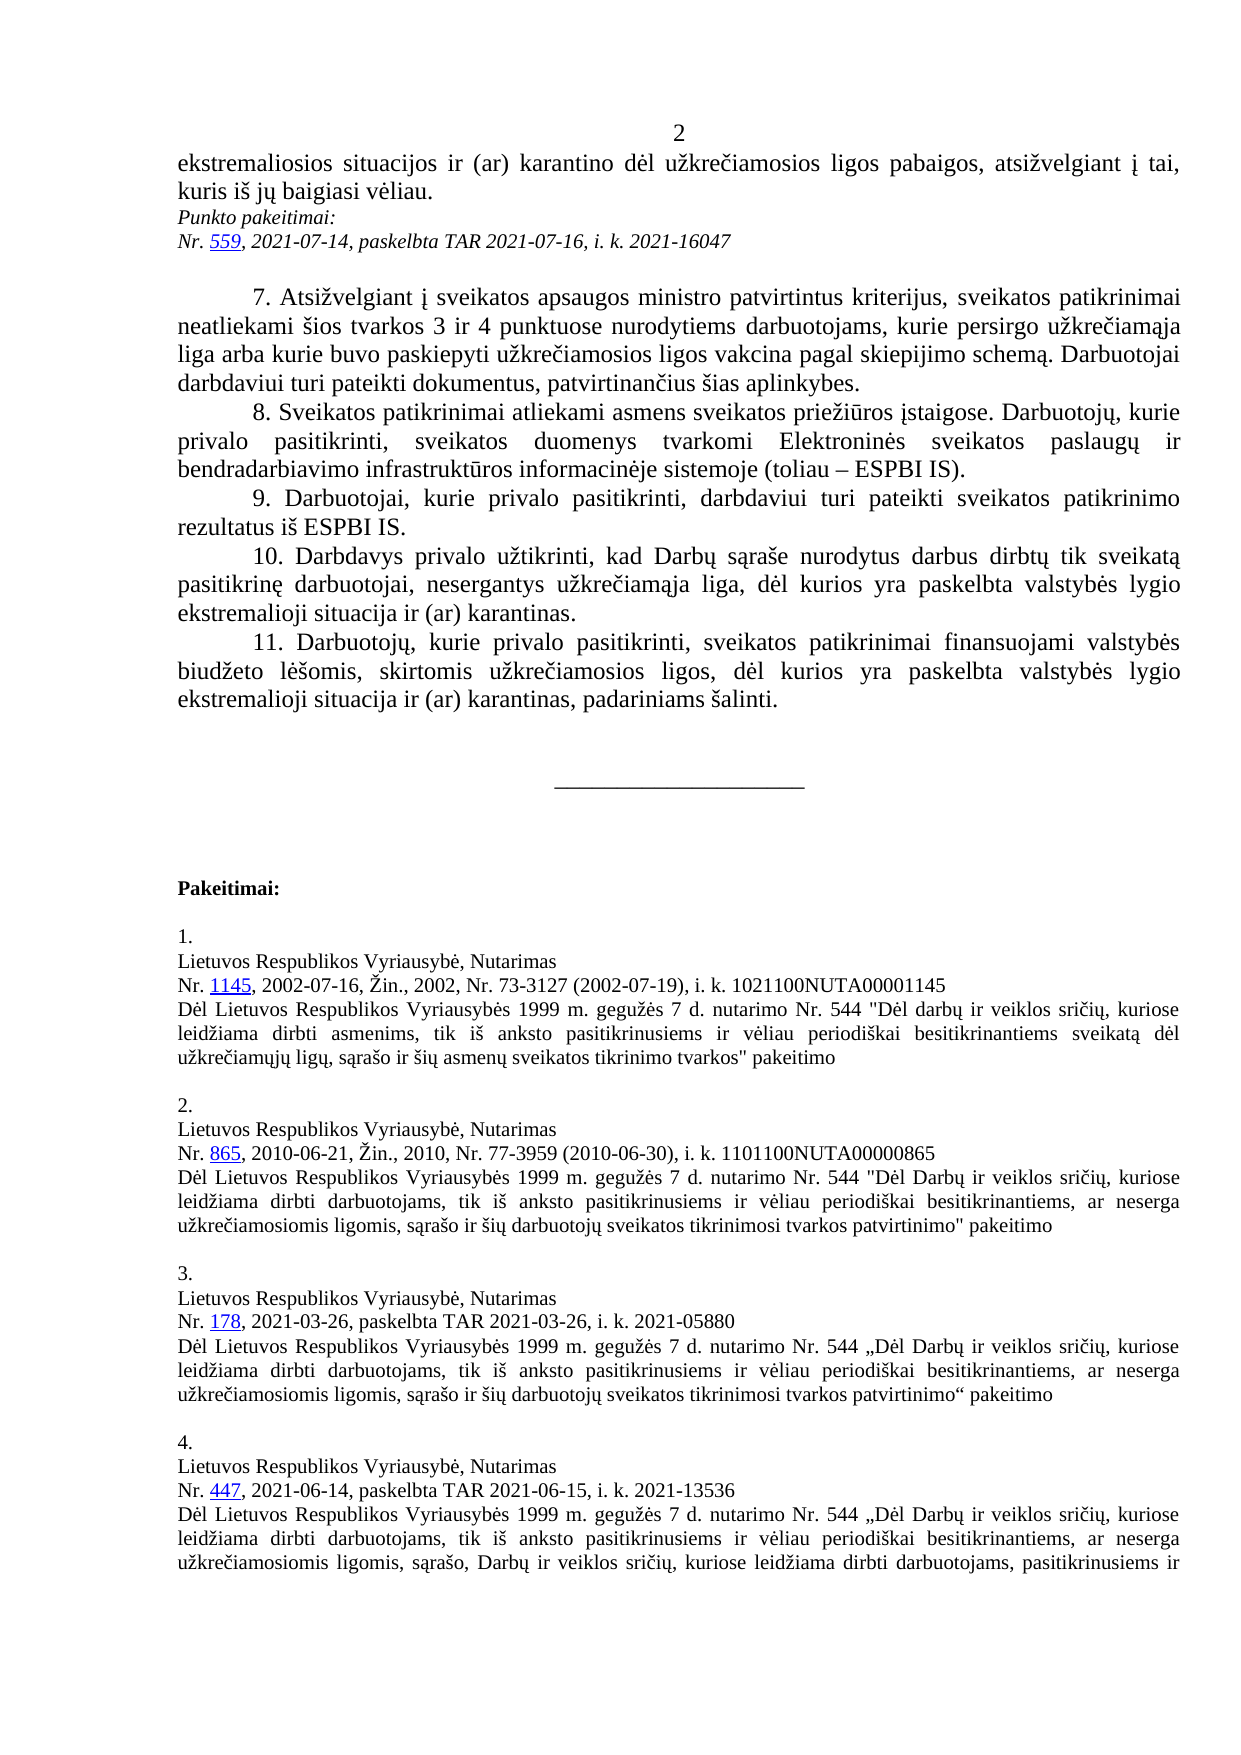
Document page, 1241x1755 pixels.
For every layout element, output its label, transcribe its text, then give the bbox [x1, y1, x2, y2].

text Lietuvos Respublikos Vyriausybė, Nutarimas [177, 1285, 1181, 1309]
text Lietuvos Respublikos Vyriausybė, Nutarimas [177, 948, 1181, 973]
text ekstremaliosios situacijos ir (ar) karantino dėl užkrečiamosios ligos pabaigos, atsižvelgiant į tai, kuris iš jų baigiasi vėliau. [177, 148, 1181, 205]
text –––––––––––––––––––– [177, 771, 1181, 799]
text Punkto pakeitimai: [177, 205, 1181, 229]
text 3. [177, 1261, 1181, 1285]
text Nr. 1145, 2002-07-16, Žin., 2002, Nr. 73-3127 (2002-07-19), i. k. 1021100NUTA00001145 [177, 973, 1181, 997]
text Dėl Lietuvos Respublikos Vyriausybės 1999 m. gegužės 7 d. nutarimo Nr. 544 "Dėl darbų ir veiklos sričių, kuriose leidžiama dirbti asmenims, tik iš anksto pasitikrinusiems ir vėliau periodiškai besitikrinantiems sveikatą dėl užkrečiamųjų ligų, sąrašo ir šių asmenų sveikatos tikrinimo tvarkos" pakeitimo [177, 997, 1181, 1069]
text Lietuvos Respublikos Vyriausybė, Nutarimas [177, 1117, 1181, 1141]
text 1. [177, 924, 1181, 948]
text Dėl Lietuvos Respublikos Vyriausybės 1999 m. gegužės 7 d. nutarimo Nr. 544 „Dėl Darbų ir veiklos sričių, kuriose leidžiama dirbti darbuotojams, tik iš anksto pasitikrinusiems ir vėliau periodiškai besitikrinantiems, ar neserga užkrečiamosiomis ligomis, sąrašo, Darbų ir veiklos sričių, kuriose leidžiama dirbti darbuotojams, pasitikrinusiems ir [177, 1502, 1181, 1574]
text 11. Darbuotojų, kurie privalo pasitikrinti, sveikatos patikrinimai finansuojami valstybės biudžeto lėšomis, skirtomis užkrečiamosios ligos, dėl kurios yra paskelbta valstybės lygio ekstremalioji situacija ir (ar) karantinas, padariniams šalinti. [177, 627, 1181, 713]
text 4. [177, 1430, 1181, 1454]
text Dėl Lietuvos Respublikos Vyriausybės 1999 m. gegužės 7 d. nutarimo Nr. 544 "Dėl Darbų ir veiklos sričių, kuriose leidžiama dirbti darbuotojams, tik iš anksto pasitikrinusiems ir vėliau periodiškai besitikrinantiems, ar neserga užkrečiamosiomis ligomis, sąrašo ir šių darbuotojų sveikatos tikrinimosi tvarkos patvirtinimo" pakeitimo [177, 1165, 1181, 1237]
text 10. Darbdavys privalo užtikrinti, kad Darbų sąraše nurodytus darbus dirbtų tik sveikatą pasitikrinę darbuotojai, nesergantys užkrečiamąja liga, dėl kurios yra paskelbta valstybės lygio ekstremalioji situacija ir (ar) karantinas. [177, 541, 1181, 627]
text 7. Atsižvelgiant į sveikatos apsaugos ministro patvirtintus kriterijus, sveikatos patikrinimai neatliekami šios tvarkos 3 ir 4 punktuose nurodytiems darbuotojams, kurie persirgo užkrečiamąja liga arba kurie buvo paskiepyti užkrečiamosios ligos vakcina pagal skiepijimo schemą. Darbuotojai darbdaviui turi pateikti dokumentus, patvirtinančius šias aplinkybes. [177, 282, 1181, 397]
text Nr. 178, 2021-03-26, paskelbta TAR 2021-03-26, i. k. 2021-05880 [177, 1309, 1181, 1333]
text Lietuvos Respublikos Vyriausybė, Nutarimas [177, 1454, 1181, 1478]
text 2. [177, 1093, 1181, 1117]
text Nr. 865, 2010-06-21, Žin., 2010, Nr. 77-3959 (2010-06-30), i. k. 1101100NUTA00000865 [177, 1141, 1181, 1165]
text 9. Darbuotojai, kurie privalo pasitikrinti, darbdaviui turi pateikti sveikatos patikrinimo rezultatus iš ESPBI IS. [177, 483, 1181, 541]
text Nr. 447, 2021-06-14, paskelbta TAR 2021-06-15, i. k. 2021-13536 [177, 1478, 1181, 1502]
text Pakeitimai: [177, 876, 1181, 900]
text Dėl Lietuvos Respublikos Vyriausybės 1999 m. gegužės 7 d. nutarimo Nr. 544 „Dėl Darbų ir veiklos sričių, kuriose leidžiama dirbti darbuotojams, tik iš anksto pasitikrinusiems ir vėliau periodiškai besitikrinantiems, ar neserga užkrečiamosiomis ligomis, sąrašo ir šių darbuotojų sveikatos tikrinimosi tvarkos patvirtinimo“ pakeitimo [177, 1333, 1181, 1406]
text Nr. 559, 2021-07-14, paskelbta TAR 2021-07-16, i. k. 2021-16047 [177, 229, 1181, 253]
text 8. Sveikatos patikrinimai atliekami asmens sveikatos priežiūros įstaigose. Darbuotojų, kurie privalo pasitikrinti, sveikatos duomenys tvarkomi Elektroninės sveikatos paslaugų ir bendradarbiavimo infrastruktūros informacinėje sistemoje (toliau – ESPBI IS). [177, 397, 1181, 483]
